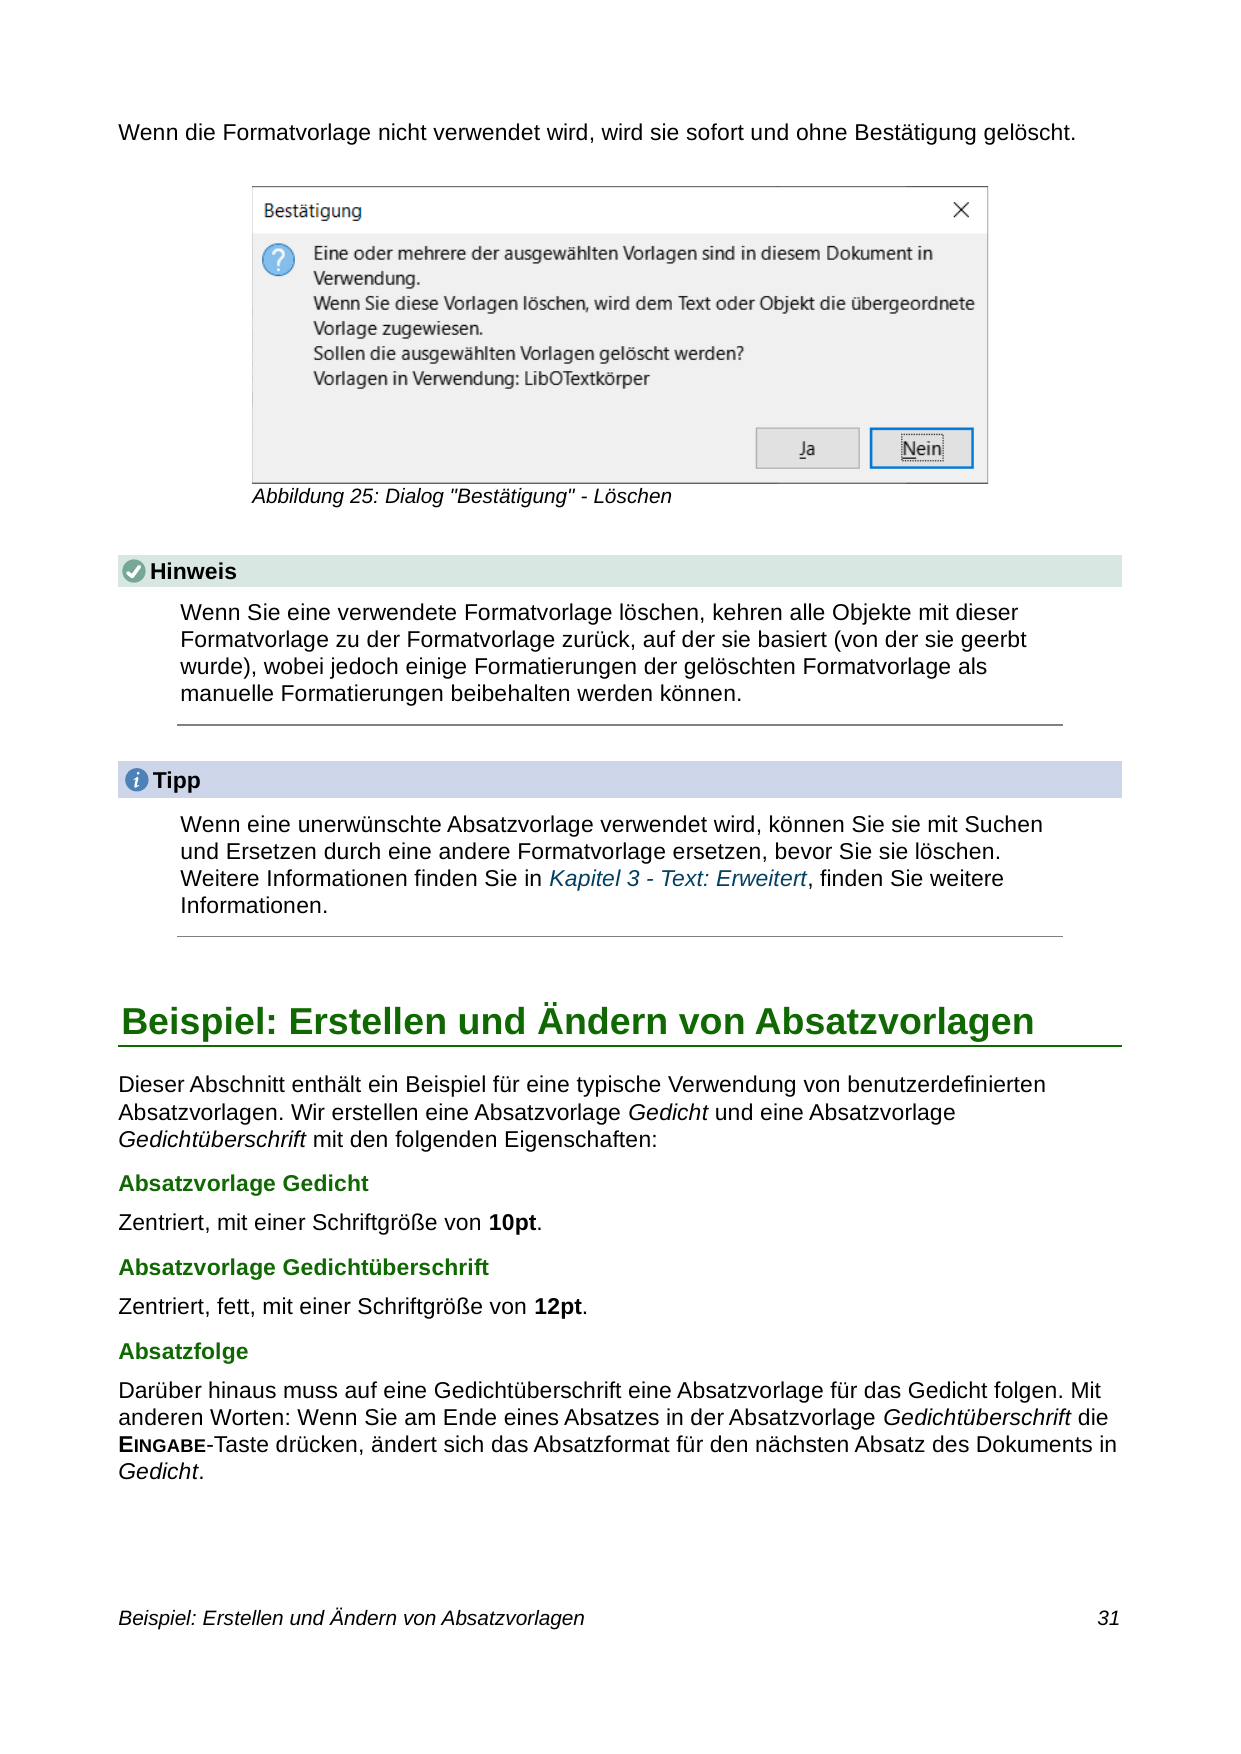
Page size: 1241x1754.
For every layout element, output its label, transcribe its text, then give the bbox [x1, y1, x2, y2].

subtitle Tipp [118, 761, 1122, 798]
text Wenn Sie eine verwendete Formatvorlage löschen, kehren alle Objekte mit dieser Formatvorlage zu der Formatvorlage zurück, auf der sie basiert (von der sie geerbt wurde), wobei jedoch einige Formatierungen der gelöschten Formatvorlage als manuelle Formatierungen beibehalten werden können. [177, 598, 1063, 724]
text Abbildung 25: Dialog "Bestätigung" - Löschen [252, 484, 988, 508]
text Zentriert, mit einer Schriftgröße von 10pt. [118, 1209, 1122, 1236]
text Wenn die Formatvorlage nicht verwendet wird, wird sie sofort und ohne Bestätigung gelöscht. [118, 118, 1122, 145]
subtitle Absatzvorlage Gedicht [118, 1170, 1122, 1197]
text Dieser Abschnitt enthält ein Beispiel für eine typische Verwendung von benutzerdefinierten Absatzvorlagen. Wir erstellen eine Absatzvorlage Gedicht und eine Absatzvorlage Gedichtüberschrift mit den folgenden Eigenschaften: [118, 1071, 1122, 1152]
picture [252, 186, 989, 484]
text Wenn eine unerwünschte Absatzvorlage verwendet wird, können Sie sie mit Suchen und Ersetzen durch eine andere Formatvorlage ersetzen, bevor Sie sie löschen. Weitere Informationen finden Sie in Kapitel 3 - Text: Erweitert, finden Sie weitere Informationen. [177, 810, 1063, 936]
subtitle Absatzvorlage Gedichtüberschrift [118, 1253, 1122, 1281]
text Zentriert, fett, mit einer Schriftgröße von 12pt. [118, 1292, 1122, 1319]
subtitle Beispiel: Erstellen und Ändern von Absatzvorlagen [118, 996, 1122, 1045]
subtitle Hinweis [118, 555, 1122, 587]
text Darüber hinaus muss auf eine Gedichtüberschrift eine Absatzvorlage für das Gedicht folgen. Mit anderen Worten: Wenn Sie am Ende eines Absatzes in der Absatzvorlage Gedichtüberschrift die Eingabe-Taste drücken, ändert sich das Absatzformat für den nächsten Absatz des Dokuments in Gedicht. [118, 1376, 1122, 1484]
subtitle Absatzfolge [118, 1337, 1122, 1364]
